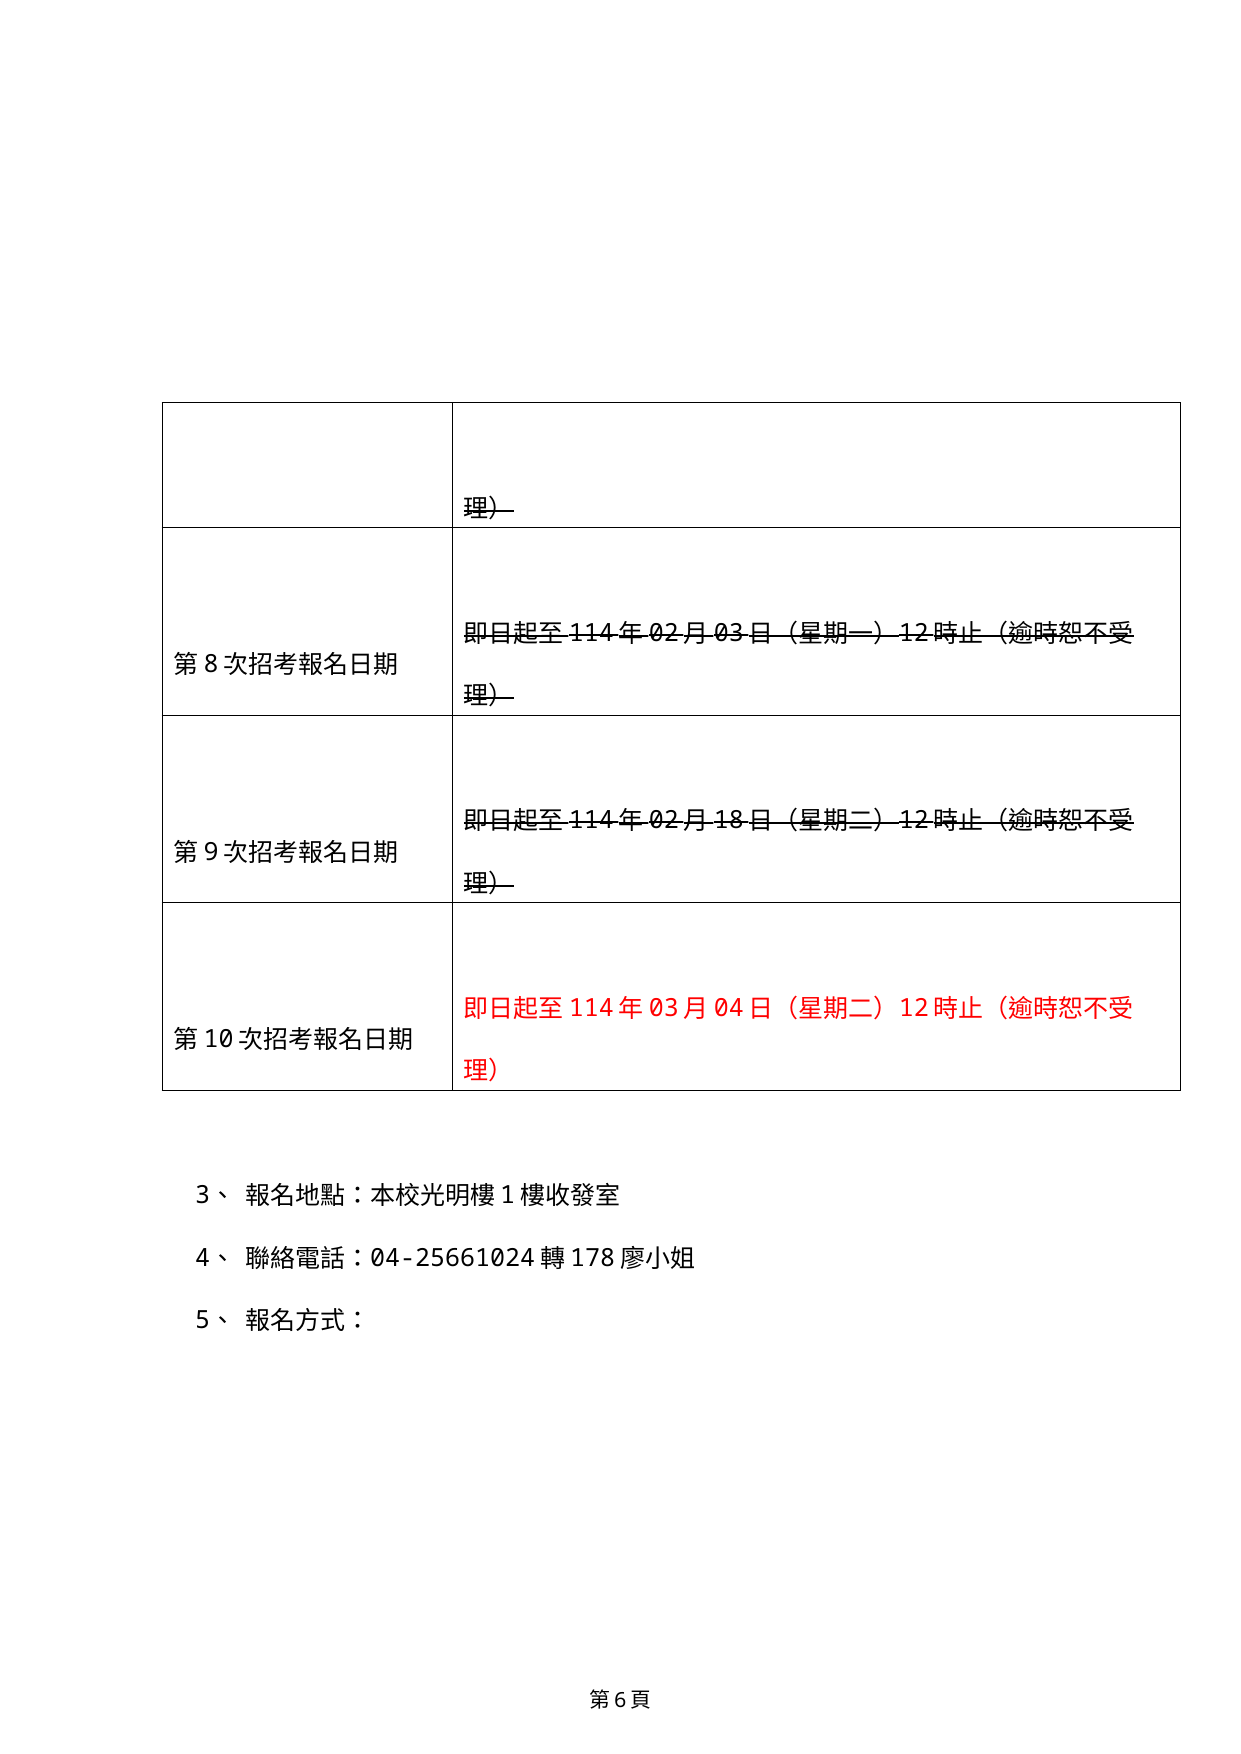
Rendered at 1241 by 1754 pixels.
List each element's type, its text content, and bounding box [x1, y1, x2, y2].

table_cell 即日起至114年02月18日（星期二）12時止（逾時恕不受理） [453, 716, 1180, 902]
table_cell 即日起至114年02月03日（星期一）12時止（逾時恕不受理） [453, 528, 1180, 715]
list 報名方式： [195, 1277, 1134, 1340]
table_cell 第10次招考報名日期 [163, 903, 452, 1090]
table_cell 即日起至114年03月04日（星期二）12時止（逾時恕不受理） [453, 903, 1180, 1090]
table_cell [163, 403, 452, 527]
table_cell 第8次招考報名日期 [163, 528, 452, 715]
table_cell 理） [453, 403, 1180, 527]
table_cell 第9次招考報名日期 [163, 716, 452, 902]
list 聯絡電話：04-25661024轉178廖小姐 [195, 1215, 1134, 1277]
list 報名地點：本校光明樓1樓收發室 [195, 1152, 1134, 1215]
